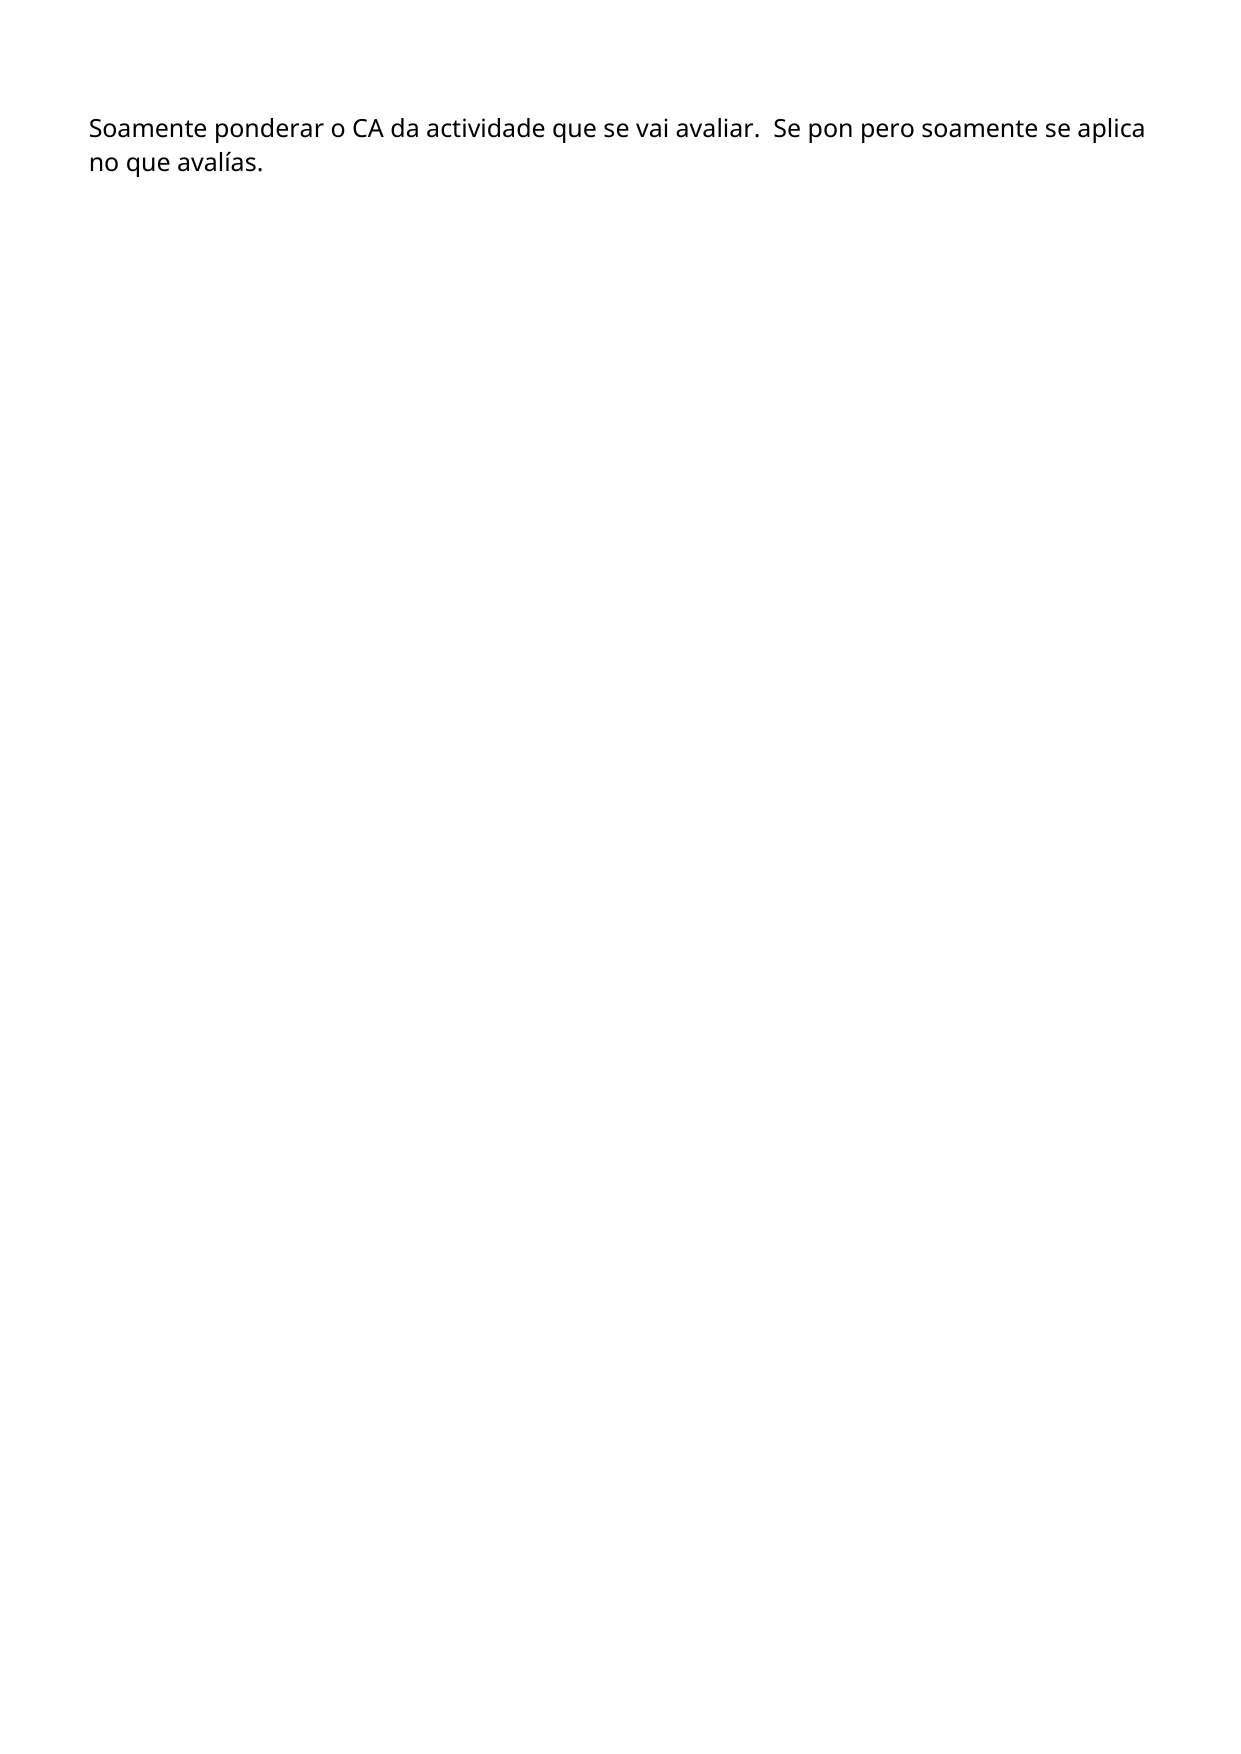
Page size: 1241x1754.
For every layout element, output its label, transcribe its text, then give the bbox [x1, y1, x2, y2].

text Soamente ponderar o CA da actividade que se vai avaliar. Se pon pero soamente se aplica no que avalías. [88, 111, 1152, 179]
